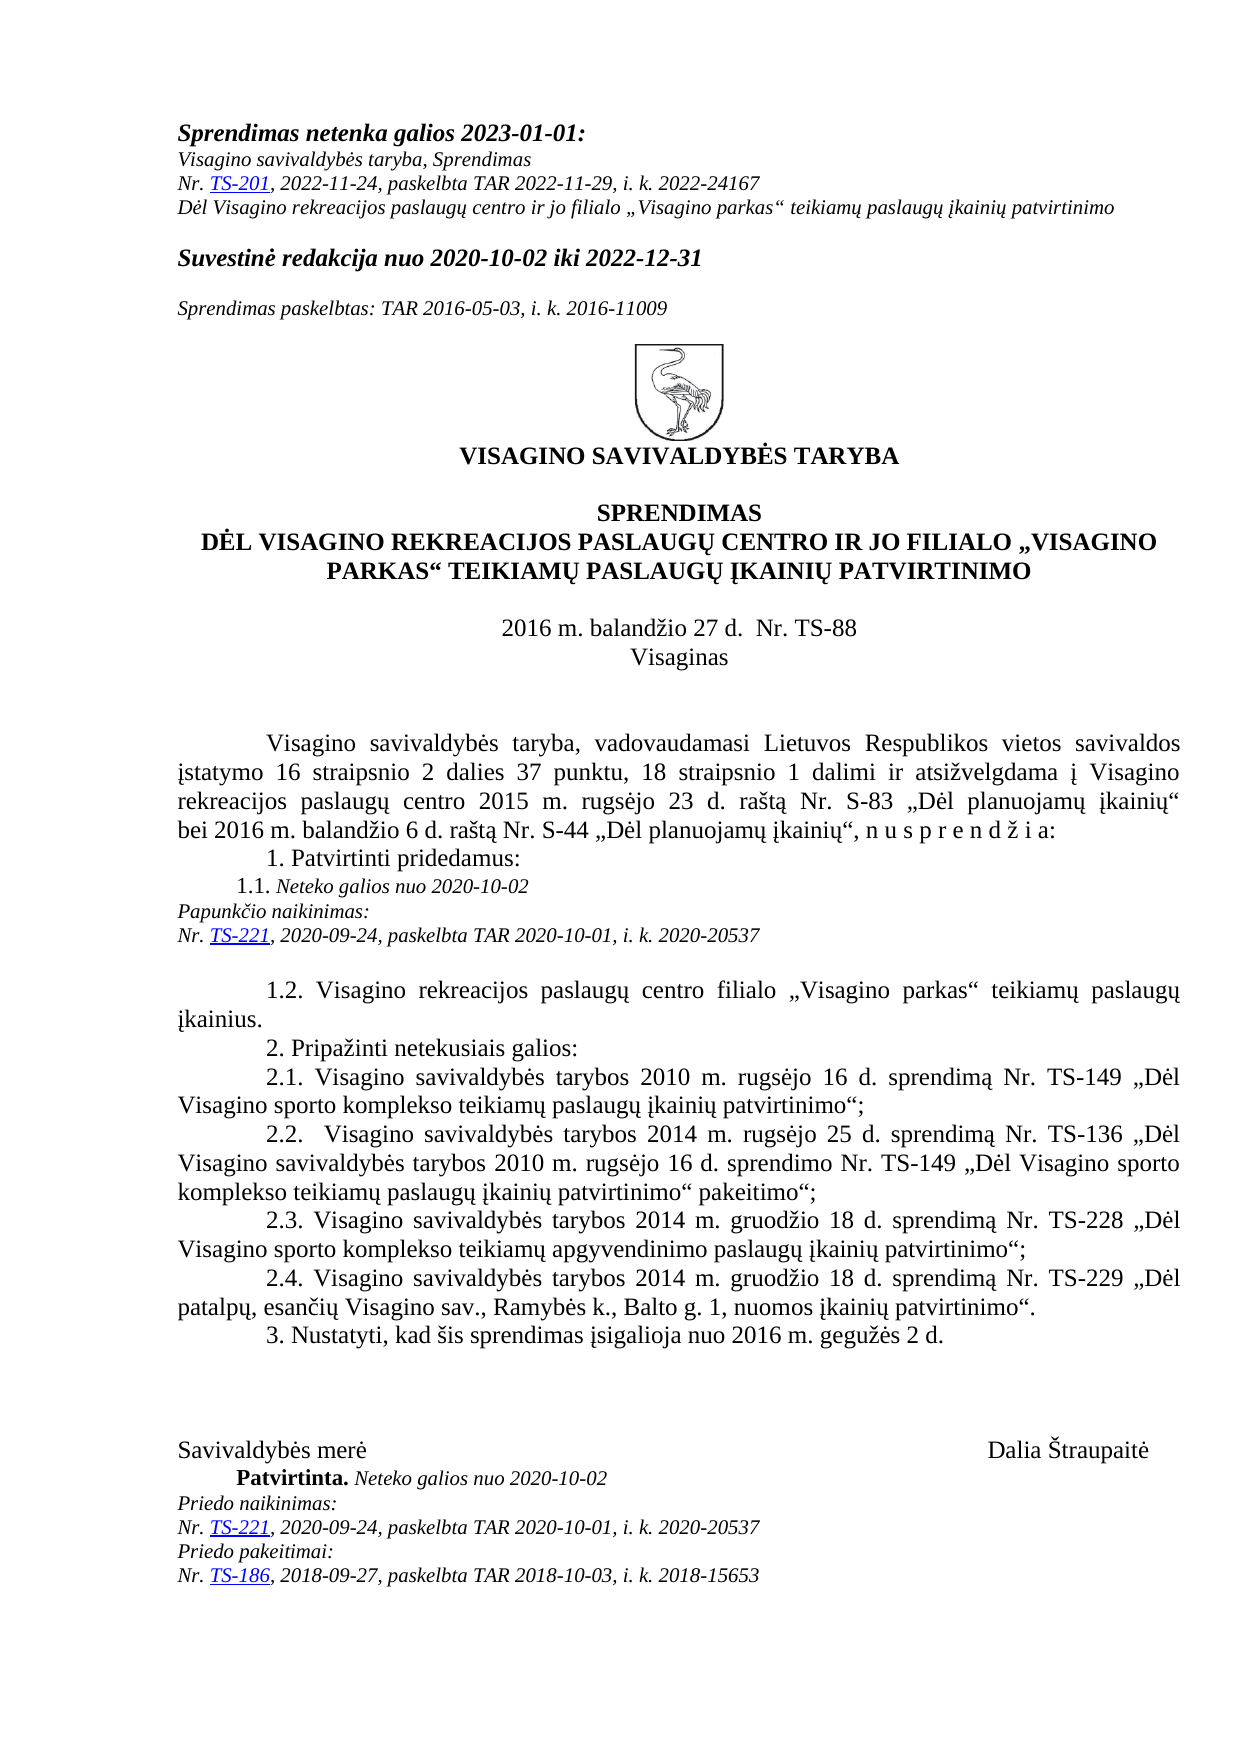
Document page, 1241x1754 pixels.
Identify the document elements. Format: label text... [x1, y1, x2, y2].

text visagino savivaldybės TARYBA [177, 441, 1181, 470]
text 1.1. Neteko galios nuo 2020-10-02 [177, 872, 1181, 898]
text 2. Pripažinti netekusiais galios: [177, 1033, 1181, 1062]
text Papunkčio naikinimas: [177, 898, 1181, 923]
text Nr. TS-221, 2020-09-24, paskelbta TAR 2020-10-01, i. k. 2020-20537 [177, 1514, 1181, 1539]
text 1.2. Visagino rekreacijos paslaugų centro filialo „Visagino parkas“ teikiamų paslaugų įkainius. [177, 975, 1181, 1033]
text Priedo naikinimas: [177, 1491, 1181, 1514]
text Priedo pakeitimai: [177, 1539, 1181, 1563]
text Visagino savivaldybės taryba, vadovaudamasi Lietuvos Respublikos vietos savivaldos įstatymo 16 straipsnio 2 dalies 37 punktu, 18 straipsnio 1 dalimi ir atsižvelgdama į Visagino rekreacijos paslaugų centro 2015 m. rugsėjo 23 d. raštą Nr. S-83 „Dėl planuojamų įkainių“ bei 2016 m. balandžio 6 d. raštą Nr. S-44 „Dėl planuojamų įkainių“, n u s p r e n d ž i a: [177, 728, 1181, 843]
text Visaginas [177, 642, 1181, 671]
text Patvirtinta. Neteko galios nuo 2020-10-02 [177, 1464, 1181, 1491]
text 2.1. Visagino savivaldybės tarybos 2010 m. rugsėjo 16 d. sprendimą Nr. TS-149 „Dėl Visagino sporto komplekso teikiamų paslaugų įkainių patvirtinimo“; [177, 1062, 1181, 1119]
text Sprendimas paskelbtas: TAR 2016-05-03, i. k. 2016-11009 [177, 296, 1181, 320]
text 2016 m. balandžio 27 d. Nr. TS-88 [177, 613, 1181, 642]
text Suvestinė redakcija nuo 2020-10-02 iki 2022-12-31 [177, 243, 1181, 272]
text Nr. TS-186, 2018-09-27, paskelbta TAR 2018-10-03, i. k. 2018-15653 [177, 1563, 1181, 1587]
text 1. Patvirtinti pridedamus: [177, 843, 1181, 872]
text sprendimas [177, 498, 1181, 527]
text Dėl Visagino rekreacijos paslaugų centro ir jo filialo „Visagino parkas“ teikiamų paslaugų įkainių patvirtinimo [177, 195, 1181, 219]
text Nr. TS-201, 2022-11-24, paskelbta TAR 2022-11-29, i. k. 2022-24167 [177, 171, 1181, 195]
text 2.4. Visagino savivaldybės tarybos 2014 m. gruodžio 18 d. sprendimą Nr. TS-229 „Dėl patalpų, esančių Visagino sav., Ramybės k., Balto g. 1, nuomos įkainių patvirtinimo“. [177, 1263, 1181, 1320]
text Visagino savivaldybės taryba, Sprendimas [177, 147, 1181, 171]
text 3. Nustatyti, kad šis sprendimas įsigalioja nuo 2016 m. gegužės 2 d. [177, 1320, 1181, 1349]
text 2.3. Visagino savivaldybės tarybos 2014 m. gruodžio 18 d. sprendimą Nr. TS-228 „Dėl Visagino sporto komplekso teikiamų apgyvendinimo paslaugų įkainių patvirtinimo“; [177, 1205, 1181, 1263]
text Sprendimas netenka galios 2023-01-01: [177, 118, 1181, 147]
text Savivaldybės merė Dalia Štraupaitė [177, 1435, 1181, 1464]
text DĖL VISAGINO REKREACIJOS PASLAUGŲ CENTRO IR JO FILIALO „VISAGINO PARKAS“ TEIKIAMŲ PASLAUGŲ ĮKAINIŲ PATVIRTINIMO [177, 527, 1181, 585]
text 2.2. Visagino savivaldybės tarybos 2014 m. rugsėjo 25 d. sprendimą Nr. TS-136 „Dėl Visagino savivaldybės tarybos 2010 m. rugsėjo 16 d. sprendimo Nr. TS-149 „Dėl Visagino sporto komplekso teikiamų paslaugų įkainių patvirtinimo“ pakeitimo“; [177, 1119, 1181, 1205]
text Nr. TS-221, 2020-09-24, paskelbta TAR 2020-10-01, i. k. 2020-20537 [177, 923, 1181, 947]
